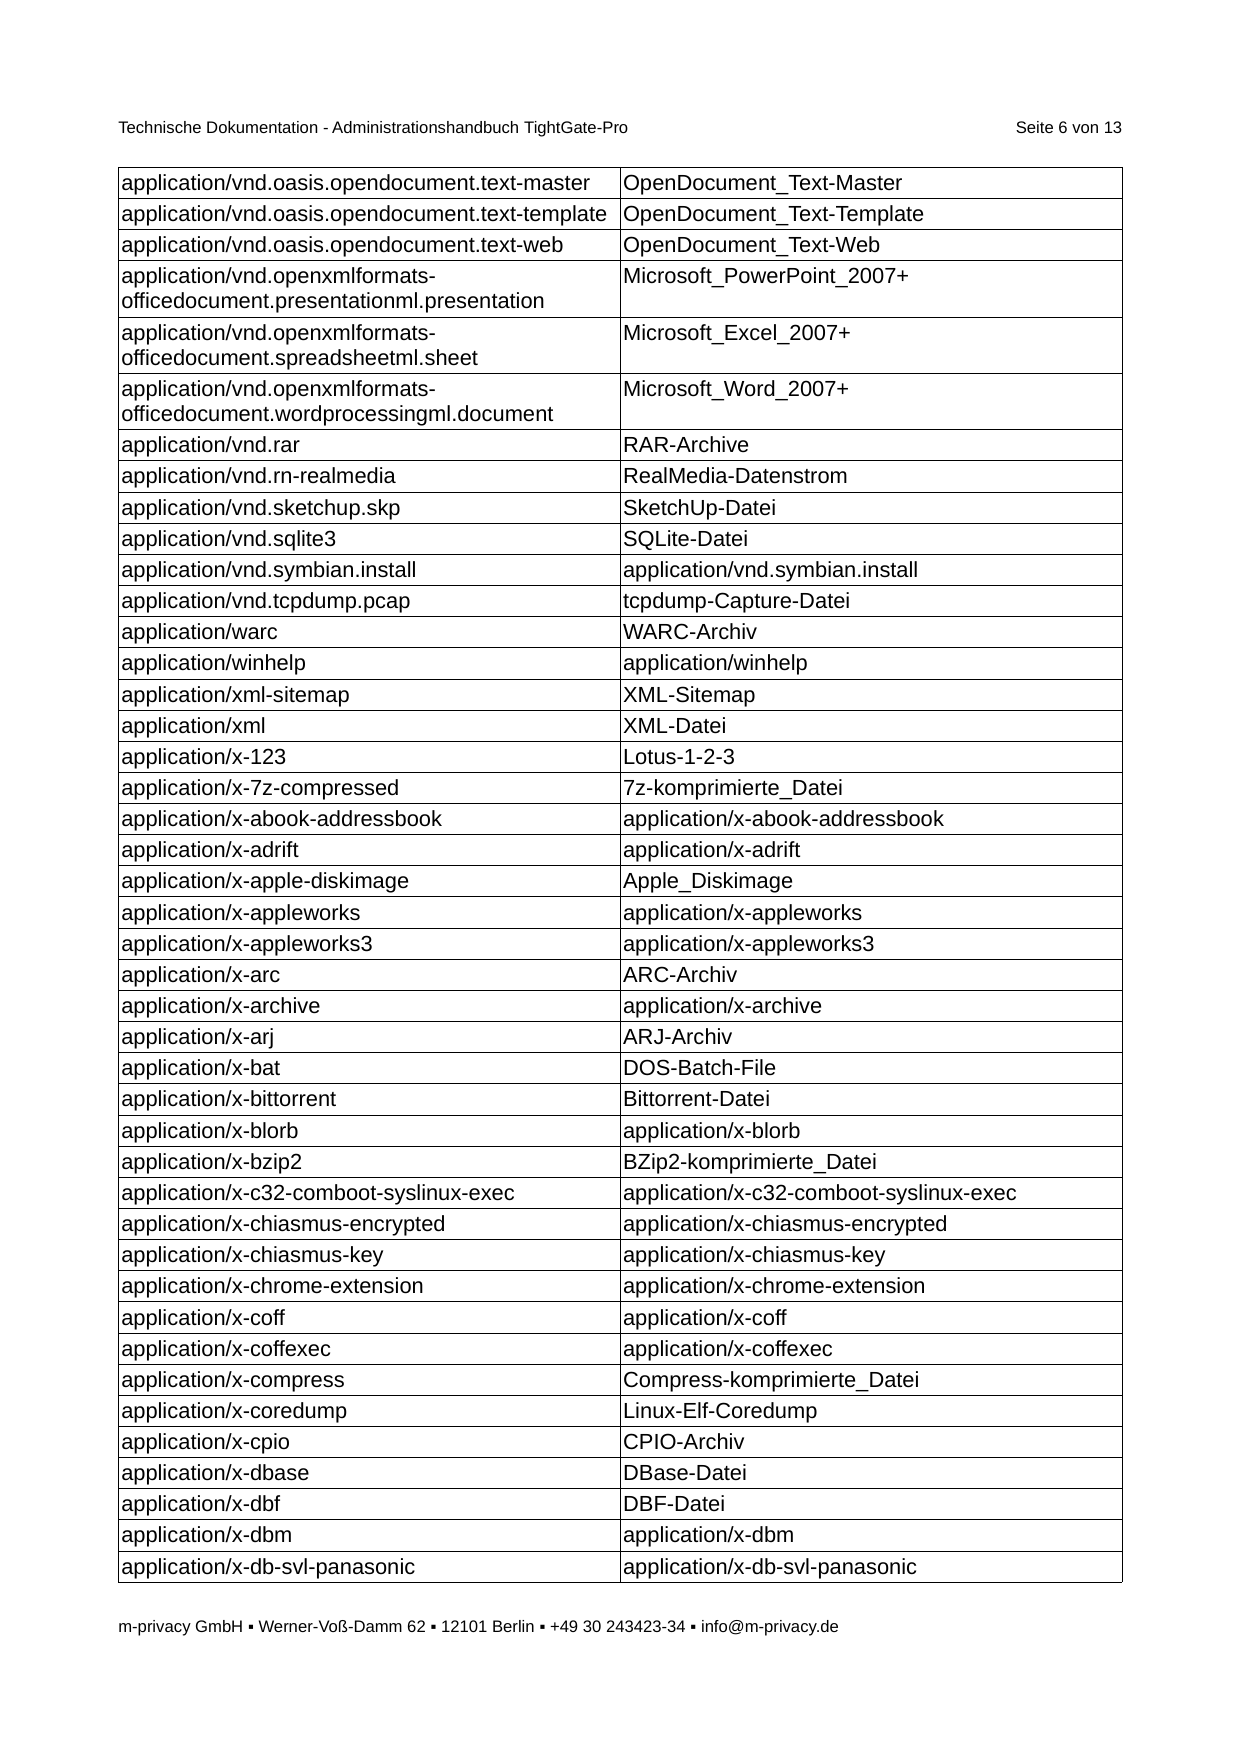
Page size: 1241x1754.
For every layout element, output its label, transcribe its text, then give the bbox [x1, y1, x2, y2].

table_cell OpenDocument_Text-Template [621, 199, 1122, 229]
table_cell application/x-coff [119, 1302, 620, 1332]
table_cell application/x-chiasmus-encrypted [119, 1209, 620, 1239]
table_cell application/x-chiasmus-key [621, 1240, 1122, 1270]
table_cell application/x-7z-compressed [119, 773, 620, 803]
table_cell application/x-coffexec [621, 1334, 1122, 1364]
table_cell Linux-Elf-Coredump [621, 1396, 1122, 1426]
table_cell application/x-coredump [119, 1396, 620, 1426]
table_cell application/vnd.symbian.install [119, 555, 620, 585]
table_cell application/x-db-svl-panasonic [621, 1552, 1122, 1582]
table_cell application/x-appleworks [621, 897, 1122, 928]
table_cell application/x-adrift [621, 835, 1122, 865]
table_cell application/x-blorb [119, 1116, 620, 1146]
table_cell Microsoft_Excel_2007+ [621, 318, 1122, 373]
table_cell application/x-archive [621, 991, 1122, 1021]
table_cell application/x-123 [119, 742, 620, 772]
table_cell application/x-bzip2 [119, 1147, 620, 1177]
table_cell Bittorrent-Datei [621, 1084, 1122, 1114]
table_cell application/xml [119, 711, 620, 741]
table_cell application/x-chrome-extension [621, 1271, 1122, 1301]
table_cell WARC-Archiv [621, 617, 1122, 647]
table_cell application/x-db-svl-panasonic [119, 1552, 620, 1582]
table_cell application/x-bat [119, 1053, 620, 1083]
table_cell application/vnd.openxmlformats-officedocument.presentationml.presentation [119, 261, 620, 317]
table_cell application/vnd.sqlite3 [119, 524, 620, 554]
table_cell CPIO-Archiv [621, 1427, 1122, 1457]
table_cell DOS-Batch-File [621, 1053, 1122, 1083]
table_cell application/x-bittorrent [119, 1084, 620, 1114]
table_cell application/x-chrome-extension [119, 1271, 620, 1301]
table_cell application/x-appleworks3 [621, 929, 1122, 959]
table_cell application/warc [119, 617, 620, 647]
table_cell Apple_Diskimage [621, 866, 1122, 896]
table_cell application/vnd.symbian.install [621, 555, 1122, 585]
table_cell XML-Sitemap [621, 680, 1122, 709]
table_cell application/x-blorb [621, 1116, 1122, 1146]
table_cell application/x-chiasmus-key [119, 1240, 620, 1270]
table_cell application/x-arj [119, 1022, 620, 1052]
table_cell 7z-komprimierte_Datei [621, 773, 1122, 803]
table_cell OpenDocument_Text-Master [621, 168, 1122, 198]
table_cell RAR-Archive [621, 430, 1122, 460]
table_cell application/x-c32-comboot-syslinux-exec [621, 1178, 1122, 1208]
table_cell DBF-Datei [621, 1489, 1122, 1519]
table_cell application/vnd.openxmlformats-officedocument.wordprocessingml.document [119, 374, 620, 429]
table_cell application/x-coff [621, 1302, 1122, 1332]
table_cell application/x-arc [119, 960, 620, 990]
table_cell application/x-abook-addressbook [119, 804, 620, 834]
table_cell application/x-dbf [119, 1489, 620, 1519]
table_cell application/x-cpio [119, 1427, 620, 1457]
table_cell application/vnd.oasis.opendocument.text-template [119, 199, 620, 229]
table_cell application/x-coffexec [119, 1334, 620, 1364]
table_cell application/x-chiasmus-encrypted [621, 1209, 1122, 1239]
table_cell application/x-adrift [119, 835, 620, 865]
table_cell application/vnd.oasis.opendocument.text-web [119, 230, 620, 260]
table_cell application/vnd.openxmlformats-officedocument.spreadsheetml.sheet [119, 318, 620, 373]
table_cell application/winhelp [119, 648, 620, 678]
table_cell application/x-c32-comboot-syslinux-exec [119, 1178, 620, 1208]
table_cell application/xml-sitemap [119, 680, 620, 709]
table_cell ARC-Archiv [621, 960, 1122, 990]
table_cell tcpdump-Capture-Datei [621, 586, 1122, 616]
table_cell application/x-dbm [119, 1520, 620, 1551]
table_cell application/x-appleworks [119, 897, 620, 928]
table_cell application/x-compress [119, 1365, 620, 1395]
table_cell application/winhelp [621, 648, 1122, 678]
table_cell RealMedia-Datenstrom [621, 461, 1122, 492]
table_cell application/x-archive [119, 991, 620, 1021]
table_cell application/x-appleworks3 [119, 929, 620, 959]
table_cell application/vnd.sketchup.skp [119, 493, 620, 523]
table_cell Lotus-1-2-3 [621, 742, 1122, 772]
table_cell BZip2-komprimierte_Datei [621, 1147, 1122, 1177]
table_cell application/x-apple-diskimage [119, 866, 620, 896]
table_cell application/vnd.tcpdump.pcap [119, 586, 620, 616]
table_cell SketchUp-Datei [621, 493, 1122, 523]
table_cell application/vnd.rar [119, 430, 620, 460]
table_cell SQLite-Datei [621, 524, 1122, 554]
table_cell application/vnd.rn-realmedia [119, 461, 620, 492]
table_cell Microsoft_PowerPoint_2007+ [621, 261, 1122, 317]
table_cell application/x-dbm [621, 1520, 1122, 1551]
table_cell Microsoft_Word_2007+ [621, 374, 1122, 429]
table_cell application/x-abook-addressbook [621, 804, 1122, 834]
table_cell Compress-komprimierte_Datei [621, 1365, 1122, 1395]
table_cell DBase-Datei [621, 1458, 1122, 1488]
table_cell XML-Datei [621, 711, 1122, 741]
table_cell OpenDocument_Text-Web [621, 230, 1122, 260]
table_cell application/vnd.oasis.opendocument.text-master [119, 168, 620, 198]
table_cell application/x-dbase [119, 1458, 620, 1488]
table_cell ARJ-Archiv [621, 1022, 1122, 1052]
